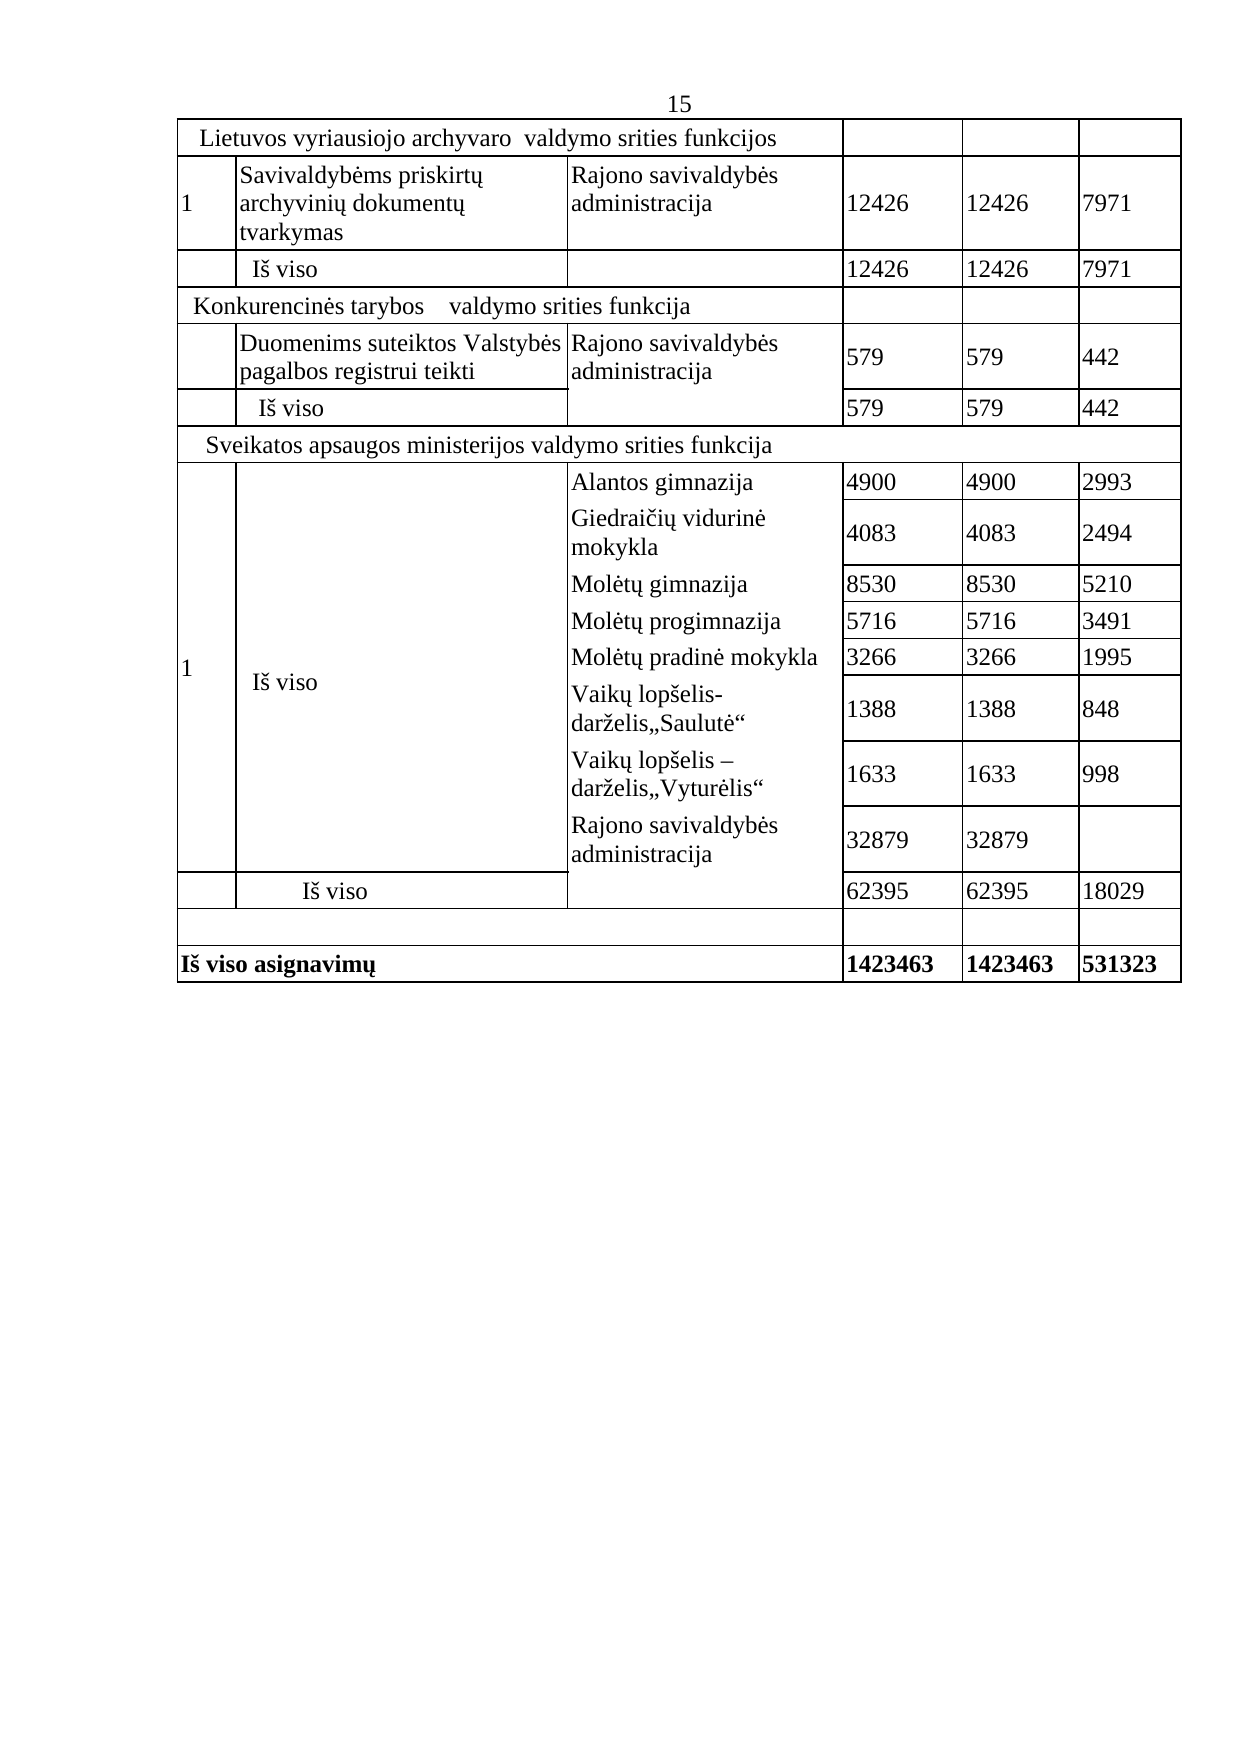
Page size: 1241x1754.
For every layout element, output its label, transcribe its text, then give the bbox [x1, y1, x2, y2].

table_cell [963, 120, 1078, 155]
table_cell 2993 [1080, 463, 1180, 498]
table_cell 1633 [963, 742, 1078, 805]
table_cell 7971 [1080, 251, 1180, 286]
table_cell 8530 [844, 566, 962, 601]
table_cell Iš viso [237, 251, 567, 286]
table_cell Lietuvos vyriausiojo archyvaro valdymo srities funkcijos [178, 120, 842, 155]
table_cell Giedraičių vidurinė mokykla [568, 499, 842, 564]
table_cell Rajono savivaldybės administracija [568, 157, 842, 249]
table_cell Molėtų gimnazija [568, 564, 842, 601]
table_cell Vaikų lopšelis-darželis„Saulutė“ [568, 674, 842, 740]
table_cell 2494 [1080, 500, 1180, 564]
table_cell Molėtų progimnazija [568, 601, 842, 638]
table_cell 12426 [844, 251, 962, 286]
table_cell 8530 [963, 566, 1078, 601]
table_cell 5716 [963, 602, 1078, 638]
table_cell 5210 [1080, 566, 1180, 601]
table_cell 62395 [844, 873, 962, 908]
table_cell 1423463 [844, 946, 962, 981]
table_cell [568, 251, 842, 286]
table_cell 4900 [963, 463, 1078, 498]
table_cell [844, 120, 962, 155]
table_cell 579 [963, 324, 1078, 388]
table_cell 4083 [963, 500, 1078, 564]
table_cell Alantos gimnazija [568, 463, 842, 498]
table_cell [844, 288, 962, 323]
table_cell [1080, 807, 1180, 871]
table_cell 442 [1080, 390, 1180, 425]
table_cell Vaikų lopšelis – darželis„Vyturėlis“ [568, 740, 842, 805]
table_cell Sveikatos apsaugos ministerijos valdymo srities funkcija [178, 427, 1180, 462]
table_cell 1633 [844, 742, 962, 805]
table_cell 1423463 [963, 946, 1078, 981]
table_cell [568, 871, 842, 908]
table_cell 62395 [963, 873, 1078, 908]
table_cell 3491 [1080, 602, 1180, 638]
table_cell 3266 [844, 639, 962, 674]
table_cell 12426 [963, 157, 1078, 249]
table_cell [178, 909, 842, 944]
table_cell Molėtų pradinė mokykla [568, 638, 842, 674]
table_cell [178, 873, 235, 908]
table_cell Iš viso [237, 390, 567, 425]
table_cell 1388 [844, 676, 962, 740]
table_cell Konkurencinės tarybos valdymo srities funkcija [178, 288, 842, 323]
table_cell [963, 909, 1078, 944]
table_cell Iš viso [237, 873, 567, 908]
table_cell 32879 [844, 807, 962, 871]
table_cell [568, 388, 842, 425]
table_cell 848 [1080, 676, 1180, 740]
table_cell 442 [1080, 324, 1180, 388]
table_cell Iš viso [237, 463, 567, 871]
table_cell [178, 251, 235, 286]
table_cell 531323 [1080, 946, 1180, 981]
table_cell 579 [844, 390, 962, 425]
table_cell Duomenims suteiktos Valstybės pagalbos registrui teikti [237, 324, 567, 388]
table_cell [1080, 909, 1180, 944]
table_cell Rajono savivaldybės administracija [568, 324, 842, 388]
table_cell 4900 [844, 463, 962, 498]
table_cell Iš viso asignavimų [178, 946, 842, 981]
table_cell 12426 [963, 251, 1078, 286]
table_cell Savivaldybėms priskirtų archyvinių dokumentų tvarkymas [237, 157, 567, 249]
table_cell 1995 [1080, 639, 1180, 674]
table_cell [178, 390, 235, 425]
table_cell 32879 [963, 807, 1078, 871]
table_cell [963, 288, 1078, 323]
table_cell 579 [963, 390, 1078, 425]
table_cell 1388 [963, 676, 1078, 740]
table_cell 12426 [844, 157, 962, 249]
table_cell 1 [178, 157, 235, 249]
table_cell 579 [844, 324, 962, 388]
table_cell [1080, 120, 1180, 155]
table_cell 7971 [1080, 157, 1180, 249]
table_cell 5716 [844, 602, 962, 638]
table_cell 3266 [963, 639, 1078, 674]
table_cell 998 [1080, 742, 1180, 805]
table_cell [844, 909, 962, 944]
table_cell 1 [178, 463, 235, 871]
table_cell 4083 [844, 500, 962, 564]
table_cell [1080, 288, 1180, 323]
table_cell 18029 [1080, 873, 1180, 908]
table_cell [178, 324, 235, 388]
table_cell Rajono savivaldybės administracija [568, 805, 842, 871]
